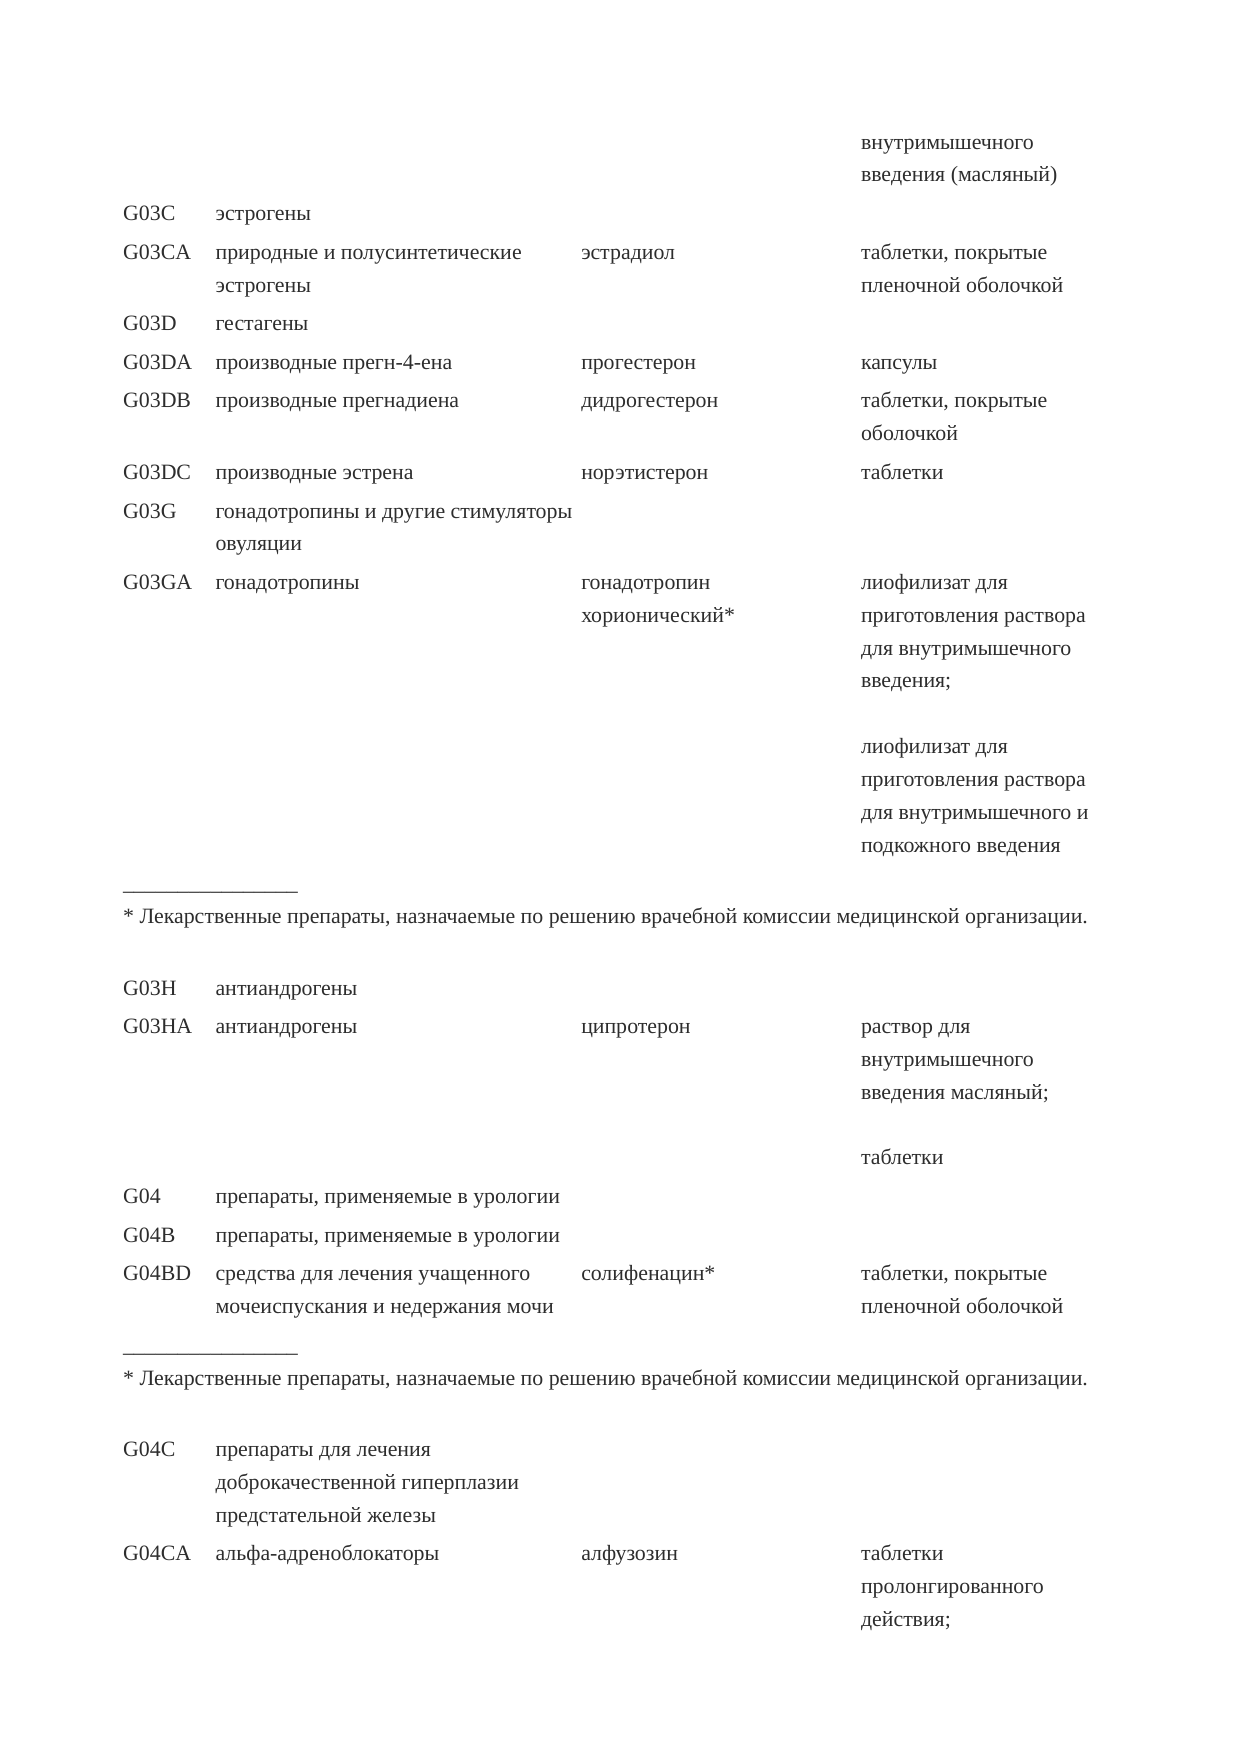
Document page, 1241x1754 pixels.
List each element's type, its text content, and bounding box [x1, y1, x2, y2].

table_cell [858, 1426, 1107, 1530]
table_cell [858, 1211, 1107, 1250]
table_cell G03C [120, 190, 212, 228]
table_cell G03D [120, 300, 212, 338]
table_cell [1108, 964, 1124, 1003]
table_cell G03G [120, 487, 212, 558]
table_cell препараты, применяемые в урологии [213, 1211, 578, 1250]
table_cell G03DC [120, 449, 212, 487]
table_cell [858, 964, 1107, 1003]
table_cell [1108, 338, 1124, 377]
table_cell ________________ * Лекарственные препараты, назначаемые по решению врачебной комиссии медицинской организации. [120, 1321, 1107, 1426]
table_cell эстрогены [213, 190, 578, 228]
table_cell прогестерон [578, 338, 858, 377]
table_cell [1108, 1173, 1124, 1211]
table_cell [578, 118, 858, 189]
table_cell ________________ * Лекарственные препараты, назначаемые по решению врачебной комиссии медицинской организации. [120, 860, 1107, 964]
table_cell G04C [120, 1426, 212, 1530]
table_cell G03GA [120, 559, 212, 860]
table_cell таблетки, покрытые пленочной оболочкой [858, 228, 1107, 300]
table_cell [1108, 118, 1124, 189]
table_cell гонадотропины [213, 559, 578, 860]
table_cell [578, 190, 858, 228]
table_cell ципротерон [578, 1003, 858, 1172]
table_cell G03H [120, 964, 212, 1003]
table_cell гонадотропин хорионический* [578, 559, 858, 860]
table_cell антиандрогены [213, 964, 578, 1003]
table_cell гестагены [213, 300, 578, 338]
table_cell солифенацин* [578, 1250, 858, 1321]
table_cell [1108, 228, 1124, 300]
table_cell [213, 118, 578, 189]
table_cell [858, 487, 1107, 558]
table_cell алфузозин [578, 1530, 858, 1634]
table_cell [1108, 1530, 1124, 1634]
table_cell G03HA [120, 1003, 212, 1172]
table_cell [1108, 1250, 1124, 1321]
table_cell производные прегнадиена [213, 377, 578, 448]
table_cell таблетки пролонгированного действия; [858, 1530, 1107, 1634]
table_cell [1108, 1321, 1124, 1426]
table_cell альфа-адреноблокаторы [213, 1530, 578, 1634]
table_cell G04BD [120, 1250, 212, 1321]
table_cell G03DB [120, 377, 212, 448]
table_cell антиандрогены [213, 1003, 578, 1172]
table_cell внутримышечного введения (масляный) [858, 118, 1107, 189]
table_cell G03CA [120, 228, 212, 300]
table_cell [1108, 449, 1124, 487]
table_cell [120, 118, 212, 189]
table_cell [578, 300, 858, 338]
table_cell таблетки, покрытые оболочкой [858, 377, 1107, 448]
table_cell гонадотропины и другие стимуляторы овуляции [213, 487, 578, 558]
table_cell лиофилизат для приготовления раствора для внутримышечного введения; лиофилизат для приготовления раствора для внутримышечного и подкожного введения [858, 559, 1107, 860]
table_cell [1108, 559, 1124, 860]
table_cell капсулы [858, 338, 1107, 377]
table_cell [578, 487, 858, 558]
table_cell [858, 190, 1107, 228]
table_cell [578, 1211, 858, 1250]
table_cell G04 [120, 1173, 212, 1211]
table_cell раствор для внутримышечного введения масляный; таблетки [858, 1003, 1107, 1172]
table_cell [578, 964, 858, 1003]
table_cell таблетки [858, 449, 1107, 487]
table_cell [858, 300, 1107, 338]
table_cell G04CA [120, 1530, 212, 1634]
table_cell G03DA [120, 338, 212, 377]
table_cell производные прегн-4-ена [213, 338, 578, 377]
table_cell средства для лечения учащенного мочеиспускания и недержания мочи [213, 1250, 578, 1321]
table_cell препараты, применяемые в урологии [213, 1173, 578, 1211]
table_cell препараты для лечения доброкачественной гиперплазии предстательной железы [213, 1426, 578, 1530]
table_cell [1108, 190, 1124, 228]
table_cell [1108, 1211, 1124, 1250]
table_cell [858, 1173, 1107, 1211]
table_cell эстрадиол [578, 228, 858, 300]
table_cell природные и полусинтетические эстрогены [213, 228, 578, 300]
table_cell таблетки, покрытые пленочной оболочкой [858, 1250, 1107, 1321]
table_cell [1108, 860, 1124, 964]
table_cell производные эстрена [213, 449, 578, 487]
table_cell [1108, 377, 1124, 448]
table_cell [578, 1173, 858, 1211]
table_cell [578, 1426, 858, 1530]
table_cell [1108, 487, 1124, 558]
table_cell G04B [120, 1211, 212, 1250]
table_cell [1108, 300, 1124, 338]
table_cell дидрогестерон [578, 377, 858, 448]
table_cell [1108, 1003, 1124, 1172]
table_cell норэтистерон [578, 449, 858, 487]
table_cell [1108, 1426, 1124, 1530]
